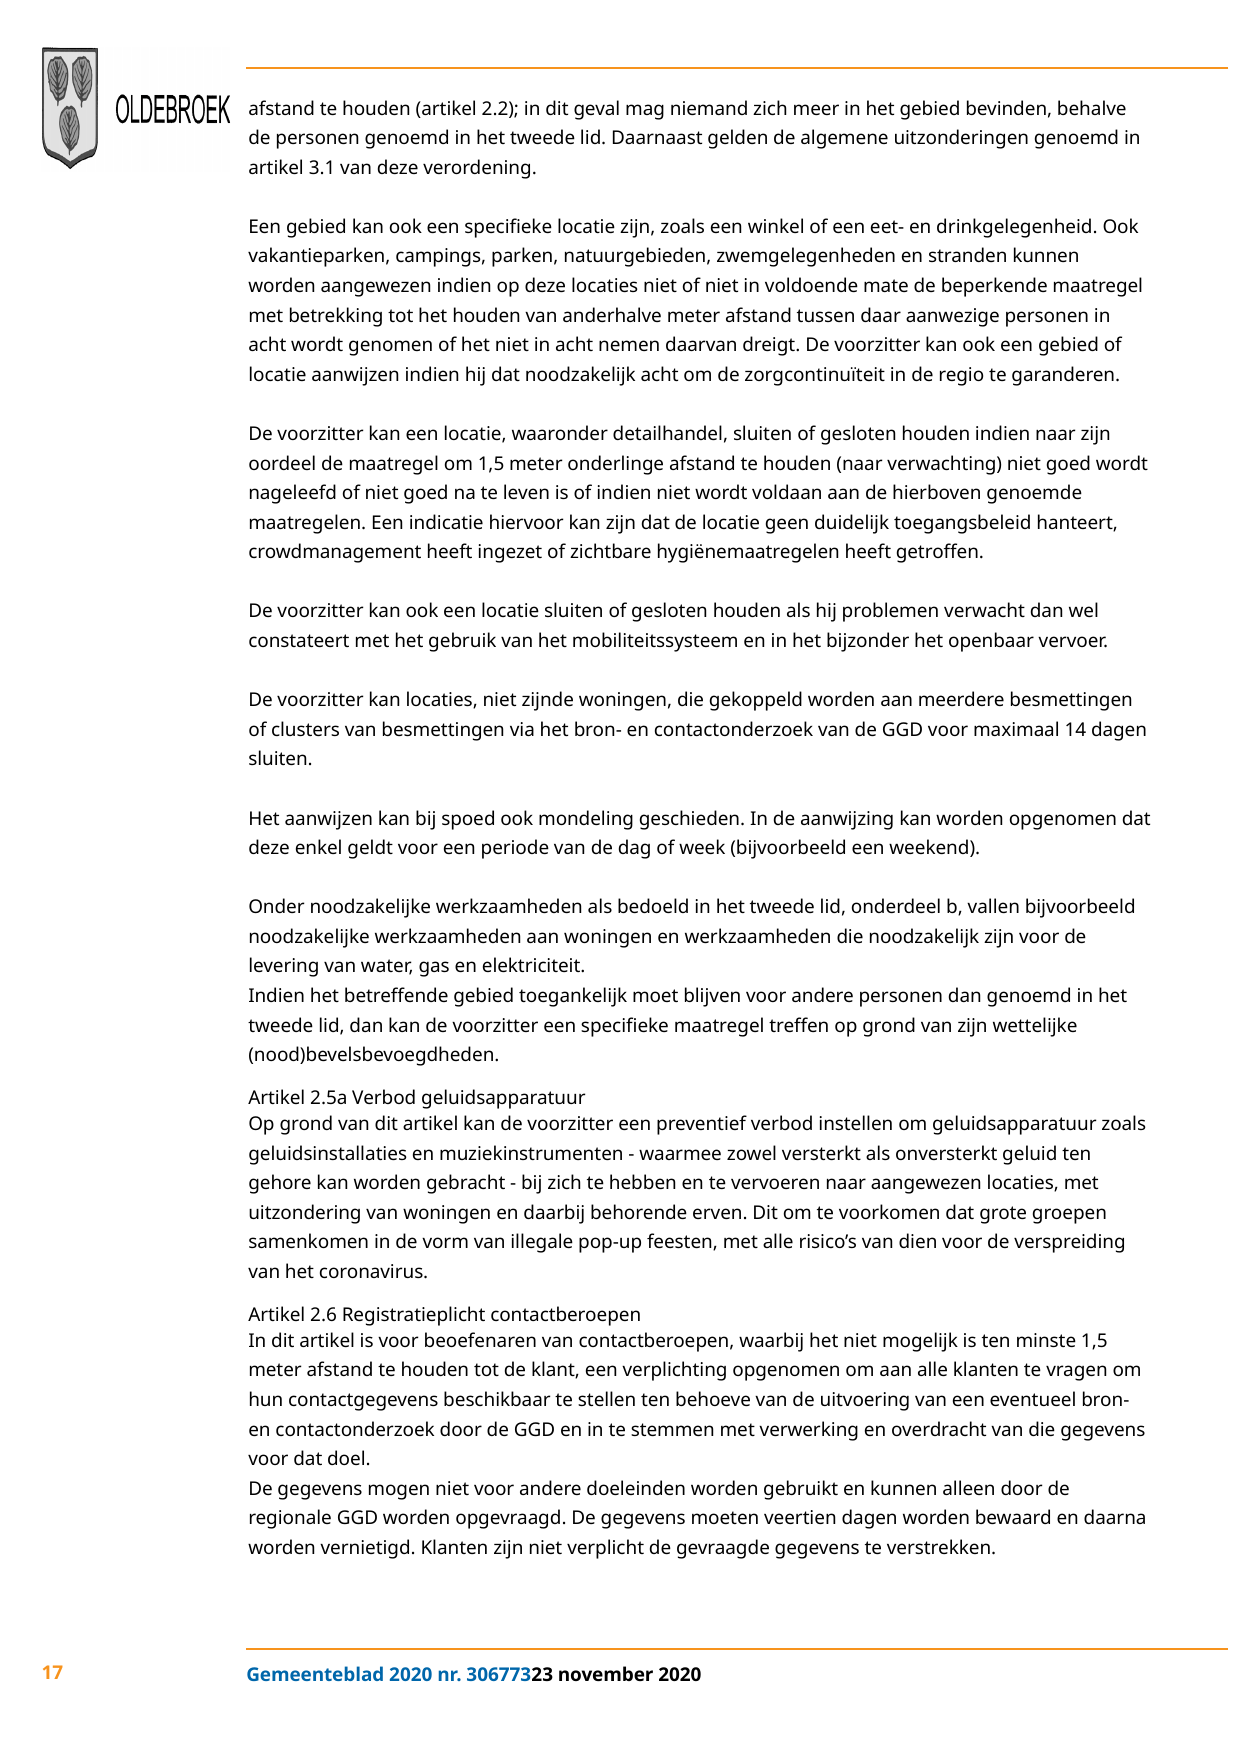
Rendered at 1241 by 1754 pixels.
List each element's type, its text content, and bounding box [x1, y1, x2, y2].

text De voorzitter kan locaties, niet zijnde woningen, die gekoppeld worden aan meerdere besmettingen of clusters van besmettingen via het bron- en contactonderzoek van de GGD voor maximaal 14 dagen sluiten. [248, 686, 1152, 771]
text Een gebied kan ook een specifieke locatie zijn, zoals een winkel of een eet- en drinkgelegenheid. Ook vakantieparken, campings, parken, natuurgebieden, zwemgelegenheden en stranden kunnen worden aangewezen indien op deze locaties niet of niet in voldoende mate de beperkende maatregel met betrekking tot het houden van anderhalve meter afstand tussen daar aanwezige personen in acht wordt genomen of het niet in acht nemen daarvan dreigt. De voorzitter kan ook een gebied of locatie aanwijzen indien hij dat noodzakelijk acht om de zorgcontinuïteit in de regio te garanderen. [248, 213, 1152, 387]
text afstand te houden (artikel 2.2); in dit geval mag niemand zich meer in het gebied bevinden, behalve de personen genoemd in het tweede lid. Daarnaast gelden de algemene uitzonderingen genoemd in artikel 3.1 van deze verordening. [248, 95, 1152, 180]
text In dit artikel is voor beoefenaren van contactberoepen, waarbij het niet mogelijk is ten minste 1,5 meter afstand te houden tot de klant, een verplichting opgenomen om aan alle klanten te vragen om hun contactgegevens beschikbaar te stellen ten behoeve van de uitvoering van een eventueel bron- en contactonderzoek door de GGD en in te stemmen met verwerking en overdracht van die gegevens voor dat doel. [248, 1327, 1152, 1471]
text Het aanwijzen kan bij spoed ook mondeling geschieden. In de aanwijzing kan worden opgenomen dat deze enkel geldt voor een periode van de dag of week (bijvoorbeeld een weekend). [248, 805, 1152, 860]
text Indien het betreffende gebied toegankelijk moet blijven voor andere personen dan genoemd in het tweede lid, dan kan de voorzitter een specifieke maatregel treffen op grond van zijn wettelijke (nood)bevelsbevoegdheden. [248, 982, 1152, 1067]
text Artikel 2.5a Verbod geluidsapparatuur [248, 1084, 1152, 1110]
text De gegevens mogen niet voor andere doeleinden worden gebruikt en kunnen alleen door de regionale GGD worden opgevraagd. De gegevens moeten veertien dagen worden bewaard en daarna worden vernietigd. Klanten zijn niet verplicht de gevraagde gegevens te verstrekken. [248, 1475, 1152, 1560]
text De voorzitter kan een locatie, waaronder detailhandel, sluiten of gesloten houden indien naar zijn oordeel de maatregel om 1,5 meter onderlinge afstand te houden (naar verwachting) niet goed wordt nageleefd of niet goed na te leven is of indien niet wordt voldaan aan de hierboven genoemde maatregelen. Een indicatie hiervoor kan zijn dat de locatie geen duidelijk toegangsbeleid hanteert, crowdmanagement heeft ingezet of zichtbare hygiënemaatregelen heeft getroffen. [248, 420, 1152, 564]
picture [41, 47, 231, 172]
text Op grond van dit artikel kan de voorzitter een preventief verbod instellen om geluidsapparatuur zoals geluidsinstallaties en muziekinstrumenten - waarmee zowel versterkt als onversterkt geluid ten gehore kan worden gebracht - bij zich te hebben en te vervoeren naar aangewezen locaties, met uitzondering van woningen en daarbij behorende erven. Dit om te voorkomen dat grote groepen samenkomen in de vorm van illegale pop-up feesten, met alle risico’s van dien voor de verspreiding van het coronavirus. [248, 1110, 1152, 1284]
text Onder noodzakelijke werkzaamheden als bedoeld in het tweede lid, onderdeel b, vallen bijvoorbeeld noodzakelijke werkzaamheden aan woningen en werkzaamheden die noodzakelijk zijn voor de levering van water, gas en elektriciteit. [248, 893, 1152, 978]
text De voorzitter kan ook een locatie sluiten of gesloten houden als hij problemen verwacht dan wel constateert met het gebruik van het mobiliteitssysteem en in het bijzonder het openbaar vervoer. [248, 598, 1152, 653]
text Artikel 2.6 Registratieplicht contactberoepen [248, 1301, 1152, 1327]
